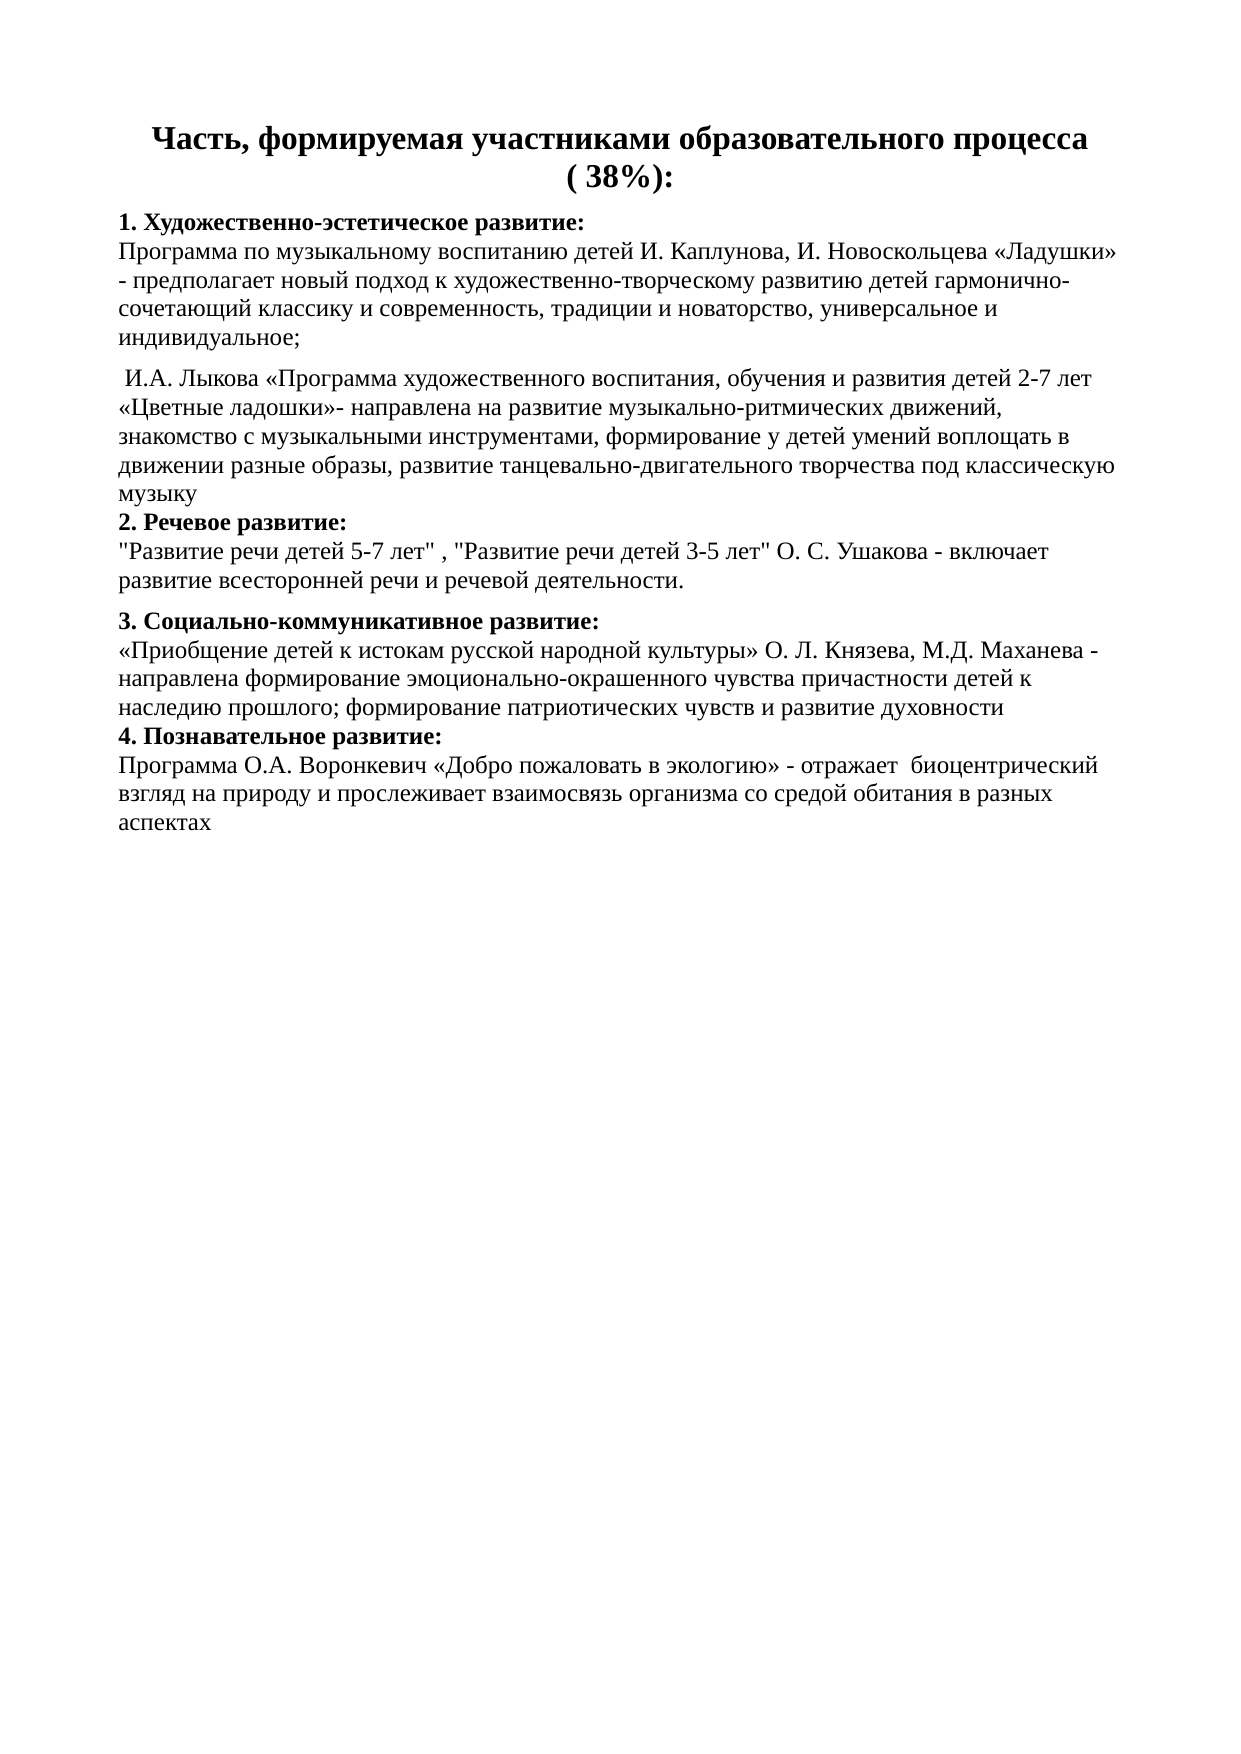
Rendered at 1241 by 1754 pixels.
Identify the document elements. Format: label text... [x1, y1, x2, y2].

text 3. Социально-коммуникативное развитие: «Приобщение детей к истокам русской народной культуры» О. Л. Князева, М.Д. Маханева - направлена формирование эмоционально-окрашенного чувства причастности детей к наследию прошлого; формирование патриотических чувств и развитие духовности 4. Познавательное развитие: Программа О.А. Воронкевич «Добро пожаловать в экологию» - отражает биоцентрический взгляд на природу и прослеживает взаимосвязь организма со средой обитания в разных аспектах [118, 606, 1122, 836]
text И.А. Лыкова «Программа художественного воспитания, обучения и развития детей 2-7 лет «Цветные ладошки»- направлена на развитие музыкально-ритмических движений, знакомство с музыкальными инструментами, формирование у детей умений воплощать в движении разные образы, развитие танцевально-двигательного творчества под классическую музыку 2. Речевое развитие: "Развитие речи детей 5-7 лет" , "Развитие речи детей 3-5 лет" О. С. Ушакова - включает развитие всесторонней речи и речевой деятельности. [118, 363, 1122, 593]
text Часть, формируемая участниками образовательного процесса ( 38%): [118, 118, 1122, 195]
text 1. Художественно-эстетическое развитие: Программа по музыкальному воспитанию детей И. Каплунова, И. Новоскольцева «Ладушки» - предполагает новый подход к художественно-творческому развитию детей гармонично-сочетающий классику и современность, традиции и новаторство, универсальное и индивидуальное; [118, 207, 1122, 351]
